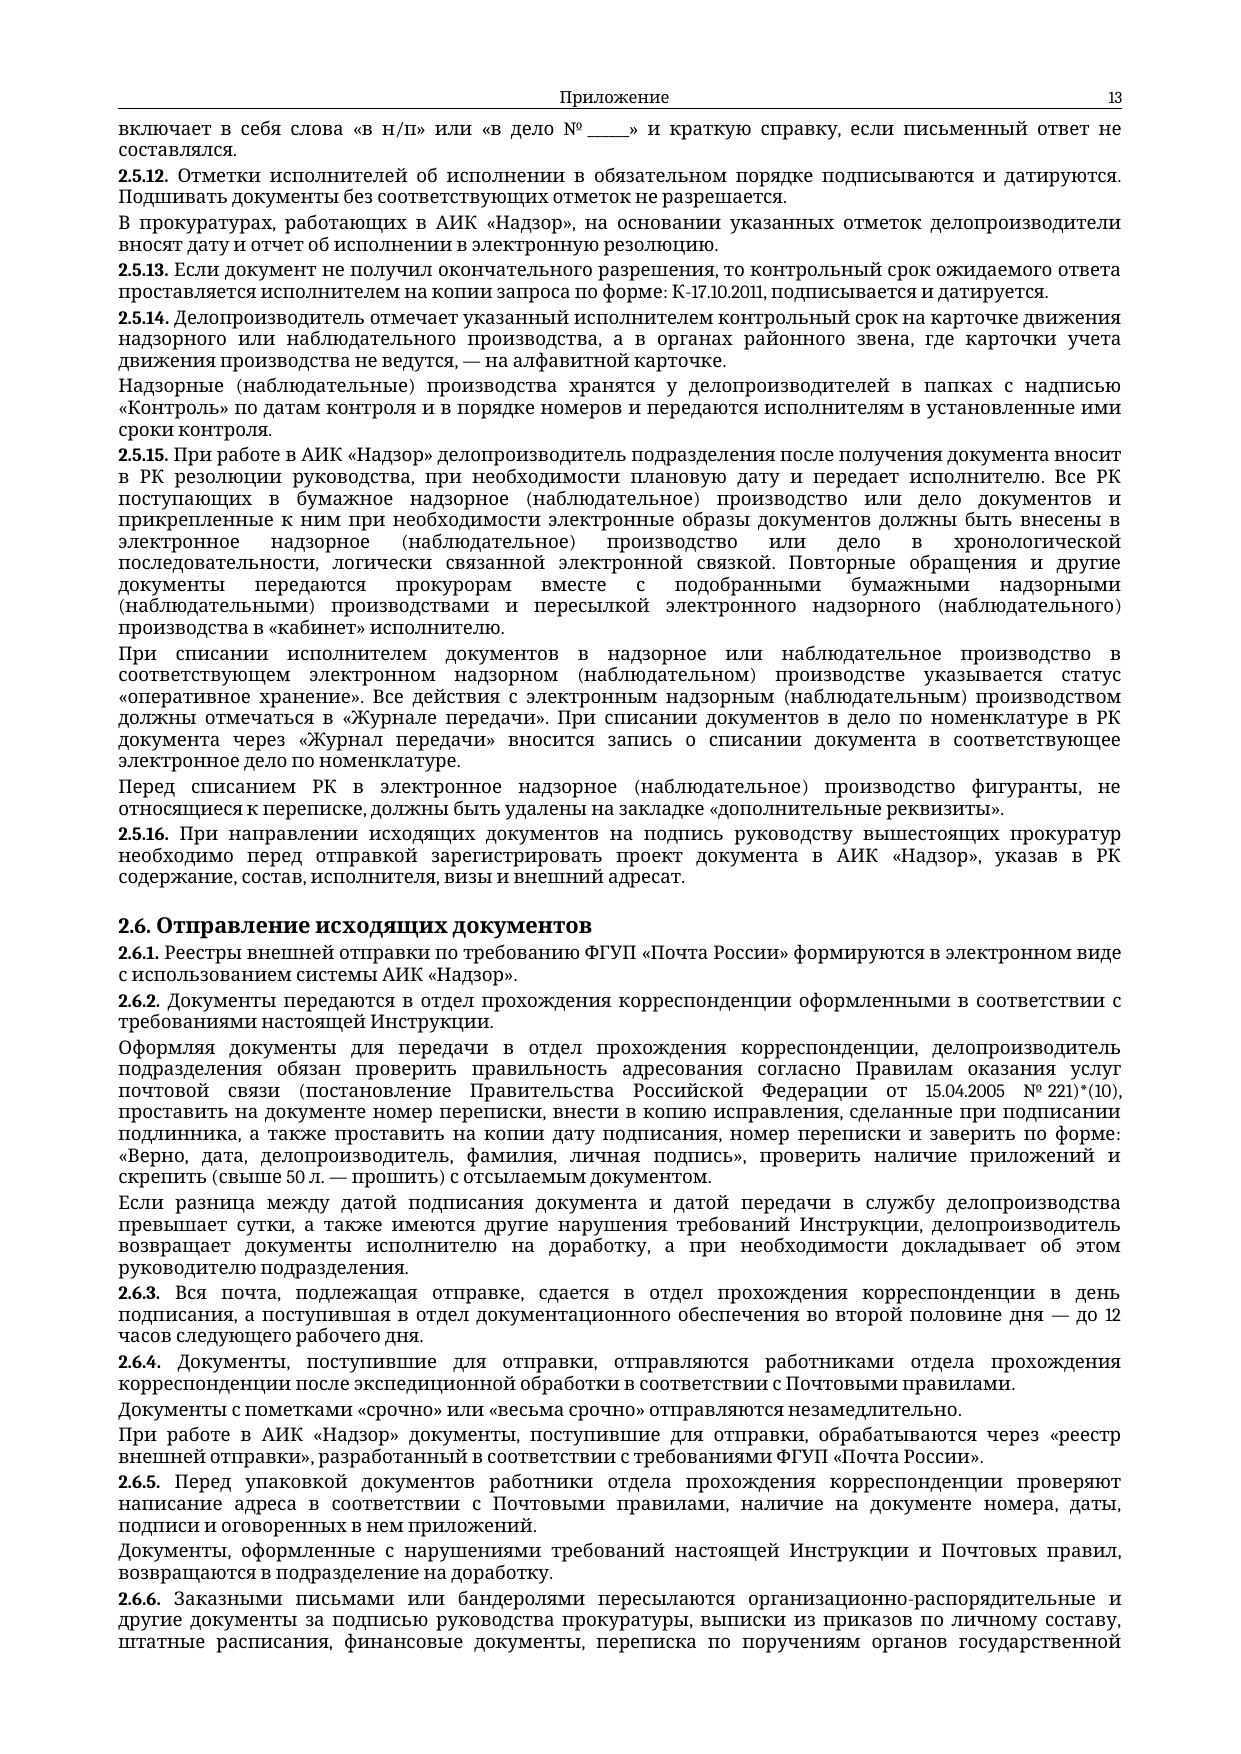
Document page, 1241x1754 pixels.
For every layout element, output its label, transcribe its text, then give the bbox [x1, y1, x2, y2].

text 2.6.5. Перед упаковкой документов работники отдела прохождения корреспонденции проверяют написание адреса в соответствии с Почтовыми правилами, наличие на документе номера, даты, подписи и оговоренных в нем приложений. [118, 1472, 1122, 1537]
text 2.6.4. Документы, поступившие для отправки, отправляются работниками отдела прохождения корреспонденции после экспедиционной обработки в соответствии с Почтовыми правилами. [118, 1352, 1122, 1395]
text 2.6.3. Вся почта, подлежащая отправке, сдается в отдел прохождения корреспонденции в день подписания, а поступившая в отдел документационного обеспечения во второй половине дня — до 12 часов следующего рабочего дня. [118, 1283, 1122, 1348]
text включает в себя слова «в н/п» или «в дело № ______» и краткую справку, если письменный ответ не составлялся. [118, 118, 1122, 161]
text 2.5.16. При направлении исходящих документов на подпись руководству вышестоящих прокуратур необходимо перед отправкой зарегистрировать проект документа в АИК «Надзор», указав в РК содержание, состав, исполнителя, визы и внешний адресат. [118, 824, 1122, 889]
text 2.5.15. При работе в АИК «Надзор» делопроизводитель подразделения после получения документа вносит в РК резолюции руководства, при необходимости плановую дату и передает исполнителю. Все РК поступающих в бумажное надзорное (наблюдательное) производство или дело документов и прикрепленные к ним при необходимости электронные образы документов должны быть внесены в электронное надзорное (наблюдательное) производство или дело в хронологической последовательности, логически связанной электронной связкой. Повторные обращения и другие документы передаются прокурорам вместе с подобранными бумажными надзорными (наблюдательными) производствами и пересылкой электронного надзорного (наблюдательного) производства в «кабинет» исполнителю. [118, 445, 1122, 639]
text 2.6.1. Реестры внешней отправки по требованию ФГУП «Почта России» формируются в электронном виде с использованием системы АИК «Надзор». [118, 943, 1122, 986]
text Надзорные (наблюдательные) производства хранятся у делопроизводителей в папках с надписью «Контроль» по датам контроля и в порядке номеров и передаются исполнителям в установленные ими сроки контроля. [118, 376, 1122, 441]
text 2.6.6. Заказными письмами или бандеролями пересылаются организационно-распорядительные и другие документы за подписью руководства прокуратуры, выписки из приказов по личному составу, штатные расписания, финансовые документы, переписка по поручениям органов государственной [118, 1588, 1122, 1653]
text В прокуратурах, работающих в АИК «Надзор», на основании указанных отметок делопроизводители вносят дату и отчет об исполнении в электронную резолюцию. [118, 213, 1122, 256]
text Документы, оформленные с нарушениями требований настоящей Инструкции и Почтовых правил, возвращаются в подразделение на доработку. [118, 1541, 1122, 1584]
text 2.6.2. Документы передаются в отдел прохождения корреспонденции оформленными в соответствии с требованиями настоящей Инструкции. [118, 990, 1122, 1033]
text Оформляя документы для передачи в отдел прохождения корреспонденции, делопроизводитель подразделения обязан проверить правильность адресования согласно Правилам оказания услуг почтовой связи (постановление Правительства Российской Федерации от 15.04.2005 № 221)*(10), проставить на документе номер переписки, внести в копию исправления, сделанные при подписании подлинника, а также проставить на копии дату подписания, номер переписки и заверить по форме: «Верно, дата, делопроизводитель, фамилия, личная подпись», проверить наличие приложений и скрепить (свыше 50 л. — прошить) с отсылаемым документом. [118, 1037, 1122, 1188]
text 2.5.12. Отметки исполнителей об исполнении в обязательном порядке подписываются и датируются. Подшивать документы без соответствующих отметок не разрешается. [118, 165, 1122, 208]
subtitle 2.6. Отправление исходящих документов [118, 913, 1122, 939]
text Если разница между датой подписания документа и датой передачи в службу делопроизводства превышает сутки, а также имеются другие нарушения требований Инструкции, делопроизводитель возвращает документы исполнителю на доработку, а при необходимости докладывает об этом руководителю подразделения. [118, 1192, 1122, 1279]
text 2.5.14. Делопроизводитель отмечает указанный исполнителем контрольный срок на карточке движения надзорного или наблюдательного производства, а в органах районного звена, где карточки учета движения производства не ведутся, — на алфавитной карточке. [118, 307, 1122, 372]
text 2.5.13. Если документ не получил окончательного разрешения, то контрольный срок ожидаемого ответа проставляется исполнителем на копии запроса по форме: К-17.10.2011, подписывается и датируется. [118, 260, 1122, 303]
text При работе в АИК «Надзор» документы, поступившие для отправки, обрабатываются через «реестр внешней отправки», разработанный в соответствии с требованиями ФГУП «Почта России». [118, 1425, 1122, 1468]
text При списании исполнителем документов в надзорное или наблюдательное производство в соответствующем электронном надзорном (наблюдательном) производстве указывается статус «оперативное хранение». Все действия с электронным надзорным (наблюдательным) производством должны отмечаться в «Журнале передачи». При списании документов в дело по номенклатуре в РК документа через «Журнал передачи» вносится запись о списании документа в соответствующее электронное дело по номенклатуре. [118, 643, 1122, 772]
text Документы с пометками «срочно» или «весьма срочно» отправляются незамедлительно. [118, 1399, 1122, 1421]
text Перед списанием РК в электронное надзорное (наблюдательное) производство фигуранты, не относящиеся к переписке, должны быть удалены на закладке «дополнительные реквизиты». [118, 777, 1122, 820]
